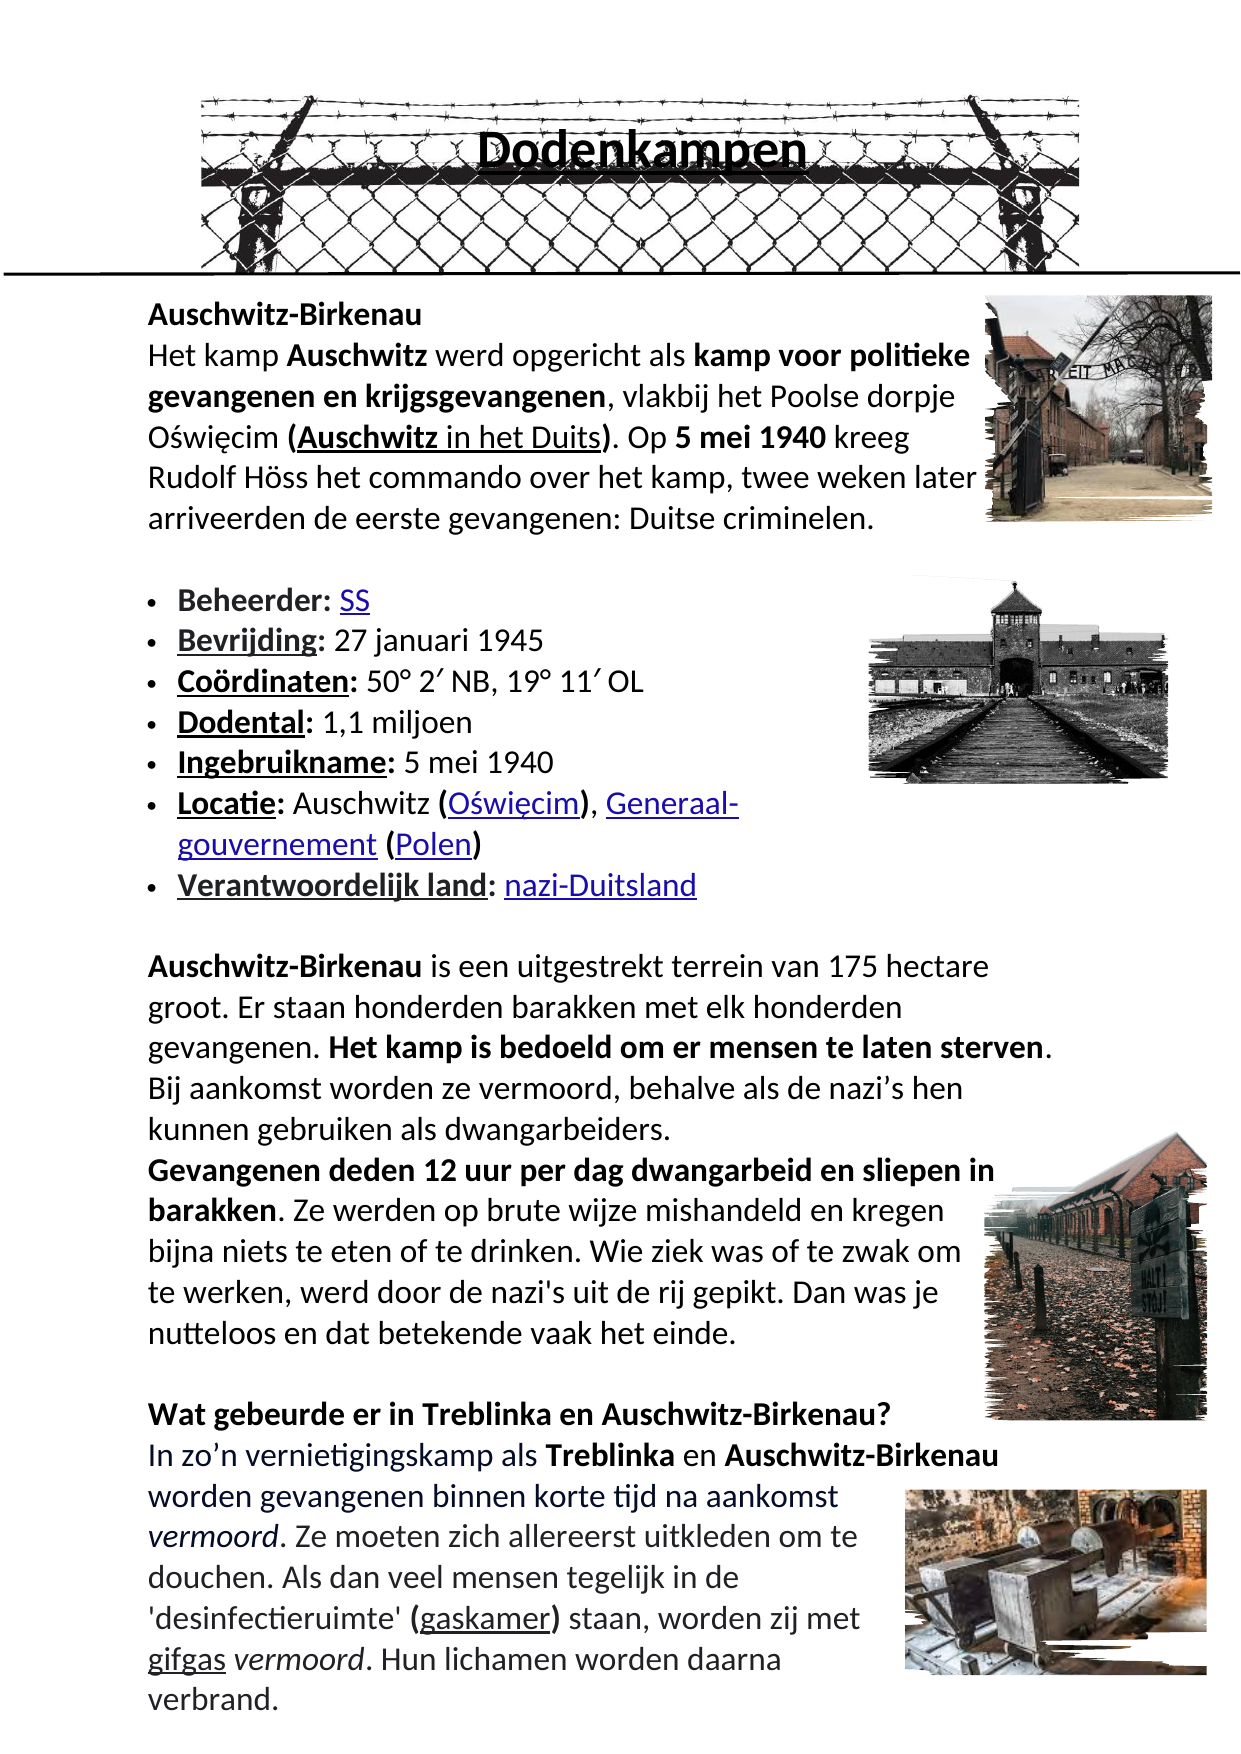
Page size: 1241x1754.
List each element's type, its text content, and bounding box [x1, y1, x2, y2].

list Coördinaten: 50° 2′ NB, 19° 11′ OL [148, 660, 888, 701]
text Gevangenen deden 12 uur per dag dwangarbeid en sliepen in barakken. Ze werden op brute wijze mishandeld en kregen bijna niets te eten of te drinken. Wie ziek was of te zwak om te werken, werd door de nazi's uit de rij gepikt. Dan was je nutteloos en dat betekende vaak het einde. [148, 1149, 1063, 1352]
list [1119, 741, 1240, 782]
list [1162, 660, 1240, 701]
list [983, 578, 1240, 619]
list Dodental: 1,1 miljoen [148, 701, 887, 741]
list Verantwoordelijk land: nazi-Duitsland [148, 864, 1240, 904]
list Beheerder: SS [148, 578, 1013, 619]
list [1040, 619, 1240, 660]
text Auschwitz-Birkenau is een uitgestrekt terrein van 175 hectare groot. Er staan honderden barakken met elk honderden gevangenen. Het kamp is bedoeld om er mensen te laten sterven. Bij aankomst worden ze vermoord, behalve als de nazi’s hen kunnen gebruiken als dwangarbeiders. [148, 945, 1063, 1149]
text In zo’n vernietigingskamp als Treblinka en Auschwitz-Birkenau worden gevangenen binnen korte tijd na aankomst vermoord. Ze moeten zich allereerst uitkleden om te douchen. Als dan veel mensen tegelijk in de 'desinfectieruimte' (gaskamer) staan, worden zij met gifgas vermoord. Hun lichamen worden daarna verbrand. [148, 1434, 1063, 1719]
list Locatie: Auschwitz (Oświęcim), Generaal-gouvernement (Polen) [148, 782, 1240, 864]
list Ingebruikname: 5 mei 1940 [148, 741, 906, 782]
list [1167, 701, 1240, 741]
text Het kamp Auschwitz werd opgericht als kamp voor politieke gevangenen en krijgsgevangenen, vlakbij het Poolse dorpje Oświęcim (Auschwitz in het Duits). Op 5 mei 1940 kreeg Rudolf Höss het commando over het kamp, twee weken later arriveerden de eerste gevangenen: Duitse criminelen. [148, 334, 1063, 538]
text Wat gebeurde er in Treblinka en Auschwitz-Birkenau? [148, 1393, 1063, 1434]
text Auschwitz-Birkenau [148, 293, 1063, 334]
list Bevrijding: 27 januari 1945 [148, 619, 992, 660]
